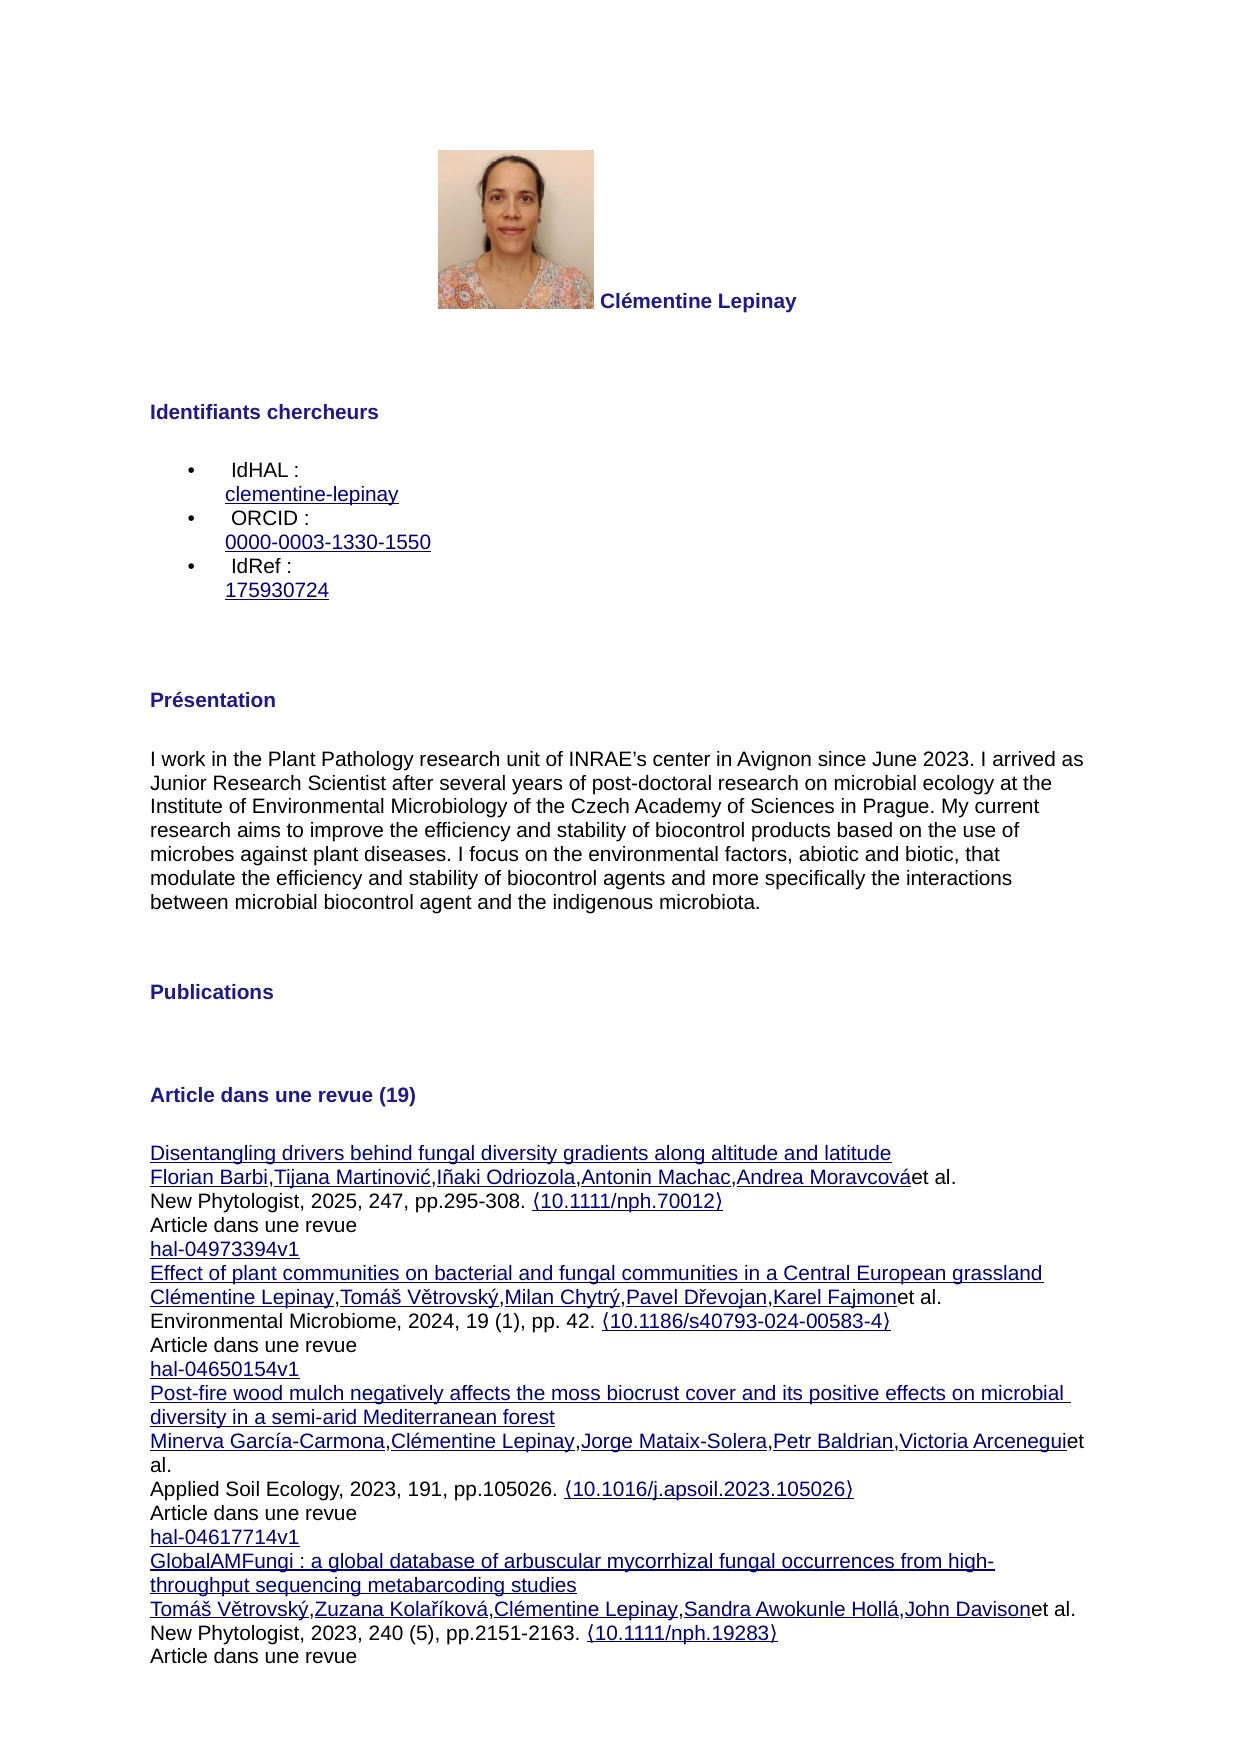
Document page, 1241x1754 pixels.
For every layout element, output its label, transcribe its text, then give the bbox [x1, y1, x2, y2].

subtitle Identifiants chercheurs [150, 399, 1090, 423]
subtitle Publications [150, 980, 1090, 1004]
table_header Disentangling drivers behind fungal diversity gradients along altitude and latitude Florian Barbi,Tijana Martinović,Iñaki Odriozola,Antonin Machac,Andrea Moravcováet al. New Phytologist, 2025, 247, pp.295-308. ⟨10.1111/nph.70012⟩ Article dans une revue hal-04973394v1 [150, 1141, 1090, 1261]
subtitle Clémentine Lepinay [150, 150, 1090, 313]
list clementine-lepinay [187, 482, 1090, 506]
table_cell Effect of plant communities on bacterial and fungal communities in a Central European grassland Clémentine Lepinay,Tomáš Větrovský,Milan Chytrý,Pavel Dřevojan,Karel Fajmonet al. Environmental Microbiome, 2024, 19 (1), pp. 42. ⟨10.1186/s40793-024-00583-4⟩ Article dans une revue hal-04650154v1 [150, 1261, 1090, 1381]
list IdHAL : [187, 458, 1090, 482]
list 0000-0003-1330-1550 [187, 530, 1090, 554]
list ORCID : [187, 506, 1090, 530]
table_cell GlobalAMFungi : a global database of arbuscular mycorrhizal fungal occurrences from high‐throughput sequencing metabarcoding studies Tomáš Větrovský,Zuzana Kolaříková,Clémentine Lepinay,Sandra Awokunle Hollá,John Davisonet al. New Phytologist, 2023, 240 (5), pp.2151-2163. ⟨10.1111/nph.19283⟩ Article dans une revue [150, 1549, 1090, 1668]
list IdRef : [187, 554, 1090, 578]
subtitle Article dans une revue (19) [150, 1083, 1090, 1107]
subtitle Présentation [150, 688, 1090, 712]
table_cell Post-fire wood mulch negatively affects the moss biocrust cover and its positive effects on microbial diversity in a semi-arid Mediterranean forest Minerva García-Carmona,Clémentine Lepinay,Jorge Mataix-Solera,Petr Baldrian,Victoria Arceneguiet al. Applied Soil Ecology, 2023, 191, pp.105026. ⟨10.1016/j.apsoil.2023.105026⟩ Article dans une revue hal-04617714v1 [150, 1381, 1090, 1548]
picture [437, 150, 594, 309]
text I work in the Plant Pathology research unit of INRAE’s center in Avignon since June 2023. I arrived as Junior Research Scientist after several years of post-doctoral research on microbial ecology at the Institute of Environmental Microbiology of the Czech Academy of Sciences in Prague. My current research aims to improve the efficiency and stability of biocontrol products based on the use of microbes against plant diseases. I focus on the environmental factors, abiotic and biotic, that modulate the efficiency and stability of biocontrol agents and more specifically the interactions between microbial biocontrol agent and the indigenous microbiota. [150, 746, 1090, 914]
list 175930724 [187, 578, 1090, 602]
